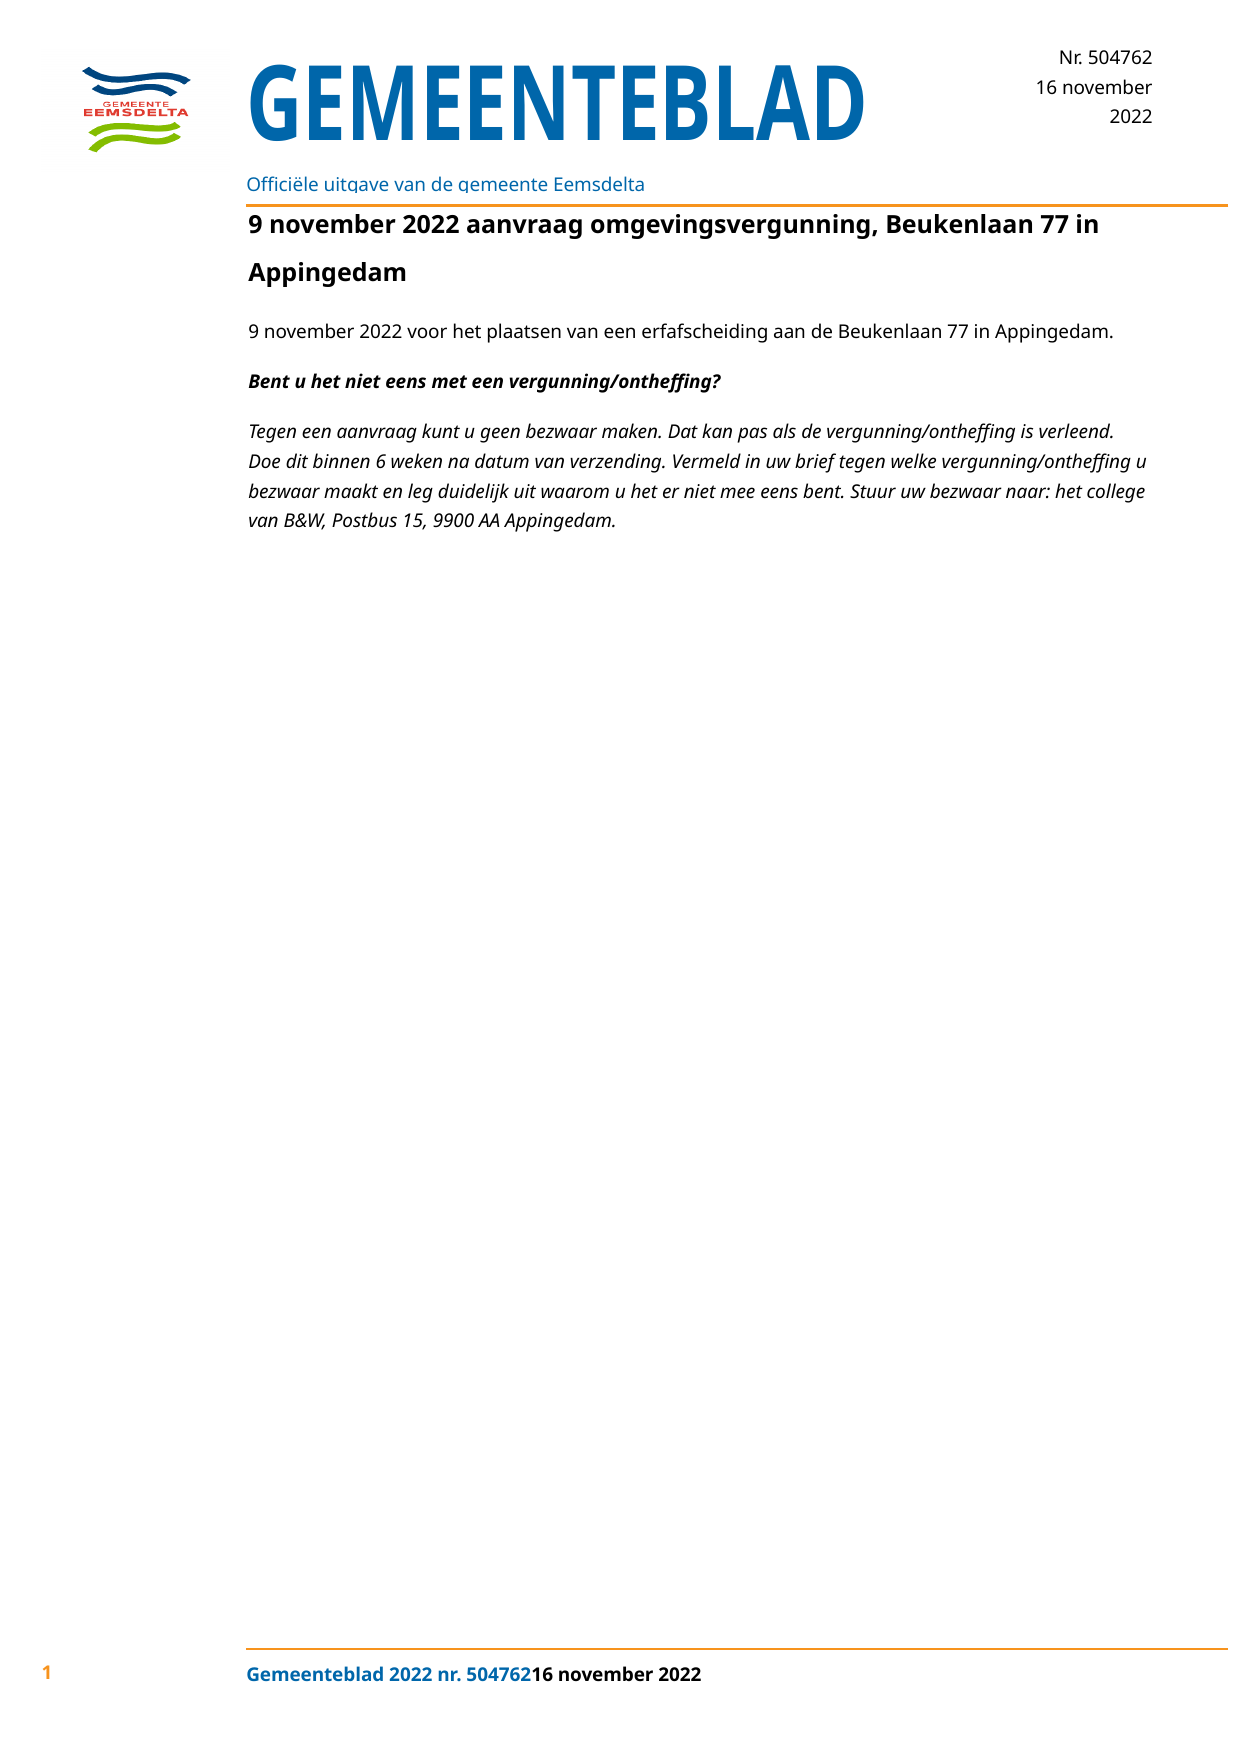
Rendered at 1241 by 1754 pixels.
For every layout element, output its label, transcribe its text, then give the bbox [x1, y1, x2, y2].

picture [41, 47, 231, 172]
text Bent u het niet eens met een vergunning/ontheffing? [248, 368, 1152, 394]
text 9 november 2022 voor het plaatsen van een erfafscheiding aan de Beukenlaan 77 in Appingedam. [248, 318, 1152, 344]
text Tegen een aanvraag kunt u geen bezwaar maken. Dat kan pas als de vergunning/ontheffing is verleend. Doe dit binnen 6 weken na datum van verzending. Vermeld in uw brief tegen welke vergunning/ontheffing u bezwaar maakt en leg duidelijk uit waarom u het er niet mee eens bent. Stuur uw bezwaar naar: het college van B&W, Postbus 15, 9900 AA Appingedam. [248, 419, 1152, 533]
text 9 november 2022 aanvraag omgevingsvergunning, Beukenlaan 77 in Appingedam [248, 207, 1152, 288]
